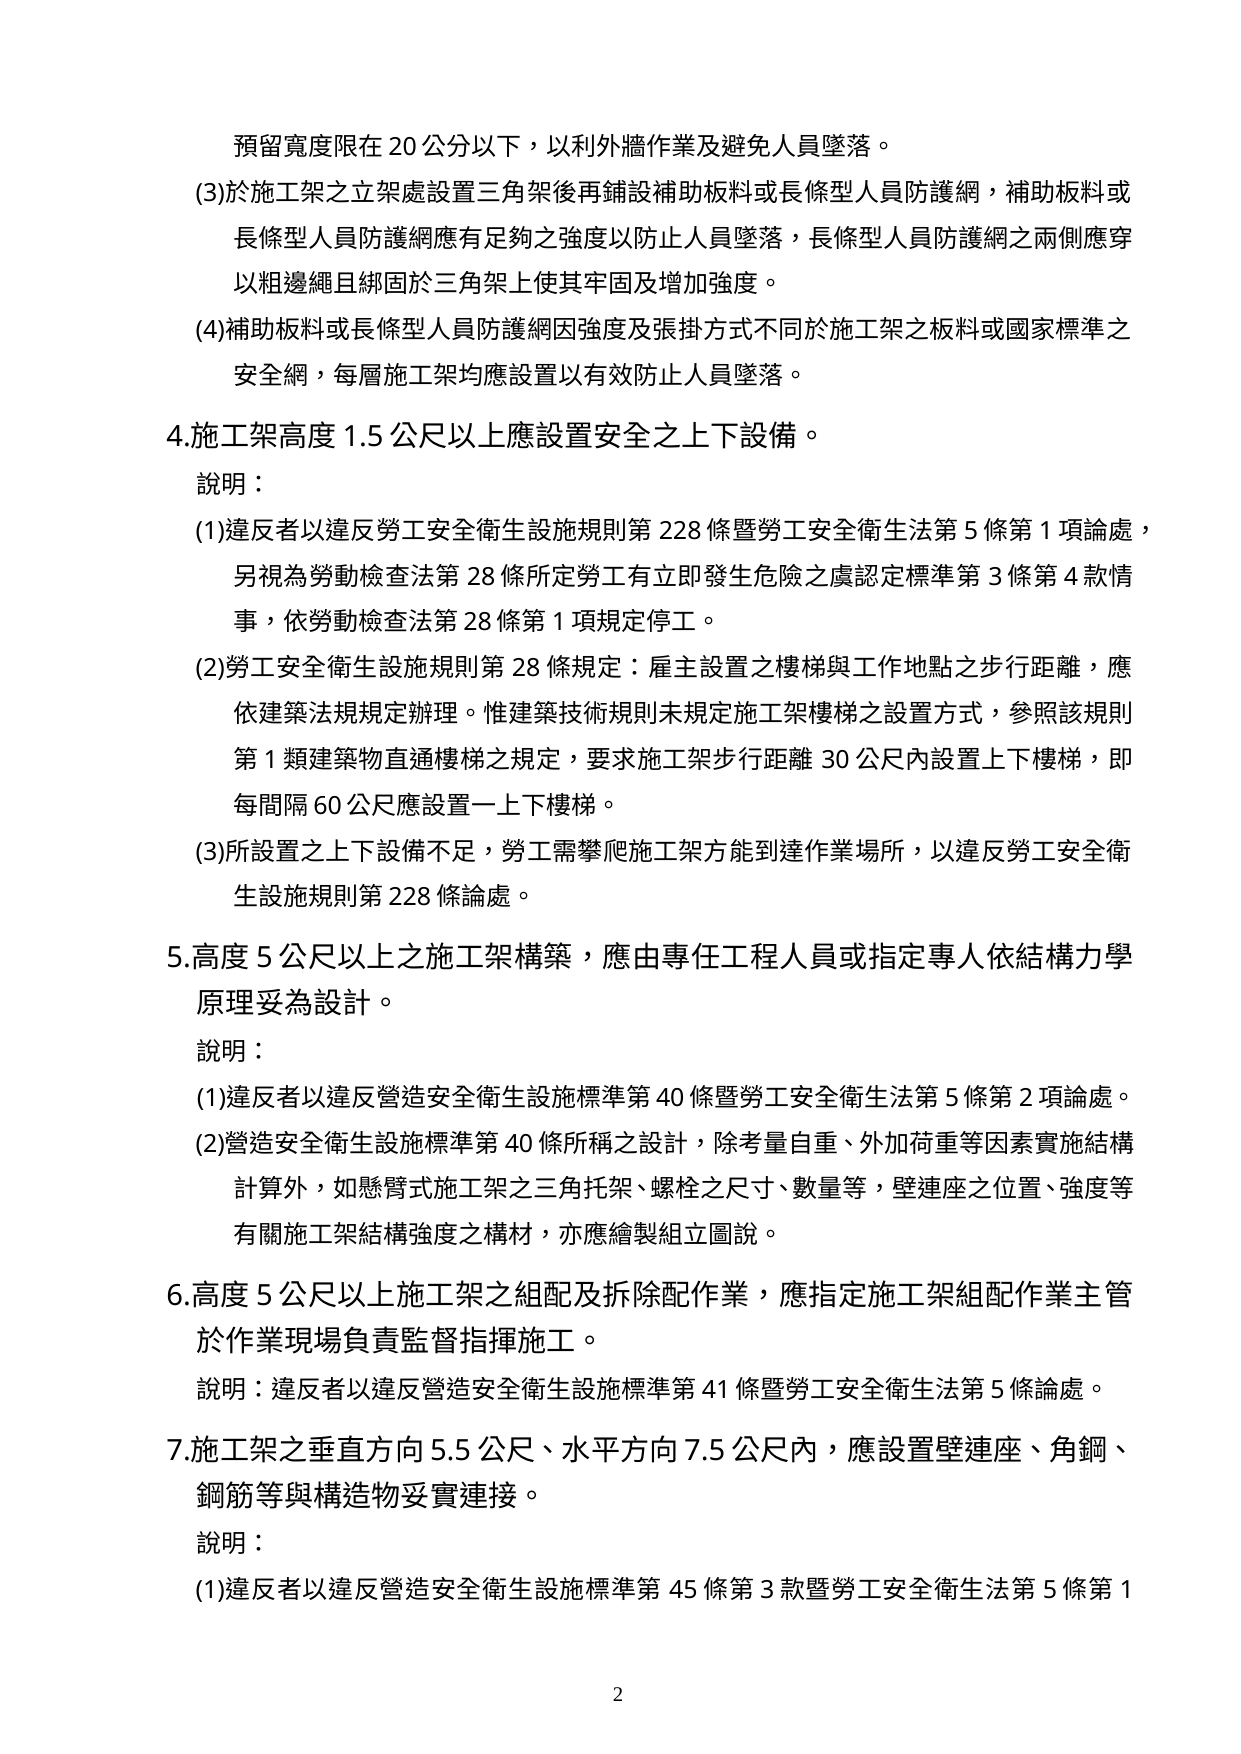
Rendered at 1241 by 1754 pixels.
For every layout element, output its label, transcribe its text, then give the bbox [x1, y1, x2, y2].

text (2)勞工安全衛生設施規則第28條規定：雇主設置之樓梯與工作地點之步行距離，應依建築法規規定辦理。惟建築技術規則未規定施工架樓梯之設置方式，參照該規則第1類建築物直通樓梯之規定，要求施工架步行距離30公尺內設置上下樓梯，即每間隔60公尺應設置一上下樓梯。 [195, 638, 1134, 821]
text 4.施工架高度1.5公尺以上應設置安全之上下設備。 [166, 409, 1134, 455]
text (1)違反者以違反勞工安全衛生設施規則第228條暨勞工安全衛生法第5條第1項論處，另視為勞動檢查法第28條所定勞工有立即發生危險之虞認定標準第3條第4款情事，依勞動檢查法第28條第1項規定停工。 [195, 501, 1134, 638]
text 7.施工架之垂直方向5.5公尺、水平方向7.5公尺內，應設置壁連座、角鋼、鋼筋等與構造物妥實連接。 [166, 1423, 1134, 1514]
text 說明： [197, 1022, 1134, 1068]
text (3)於施工架之立架處設置三角架後再鋪設補助板料或長條型人員防護網，補助板料或長條型人員防護網應有足夠之強度以防止人員墜落，長條型人員防護網之兩側應穿以粗邊繩且綁固於三角架上使其牢固及增加強度。 [195, 163, 1134, 300]
text 說明：違反者以違反營造安全衛生設施標準第41條暨勞工安全衛生法第5條論處。 [197, 1360, 1134, 1406]
text 說明： [197, 1514, 1134, 1560]
text (1)違反者以違反營造安全衛生設施標準第45條第3款暨勞工安全衛生法第5條第1 [195, 1560, 1134, 1606]
text (2)勞工於施工架上作業，主要站立位置在工作台上，而國人平均胸膛厚度約23公分，預留寬度限在20公分以下，以利外牆作業及避免人員墜落。 [195, 117, 1134, 163]
text (2)營造安全衛生設施標準第40條所稱之設計，除考量自重、外加荷重等因素實施結構計算外，如懸臂式施工架之三角托架、螺栓之尺寸、數量等，壁連座之位置、強度等有關施工架結構強度之構材，亦應繪製組立圖說。 [195, 1113, 1134, 1251]
text 5.高度5公尺以上之施工架構築，應由專任工程人員或指定專人依結構力學原理妥為設計。 [166, 930, 1134, 1022]
text (3)所設置之上下設備不足，勞工需攀爬施工架方能到達作業場所，以違反勞工安全衛生設施規則第228條論處。 [195, 821, 1134, 913]
text (4)補助板料或長條型人員防護網因強度及張掛方式不同於施工架之板料或國家標準之安全網，每層施工架均應設置以有效防止人員墜落。 [195, 300, 1134, 392]
text 6.高度5公尺以上施工架之組配及拆除配作業，應指定施工架組配作業主管於作業現場負責監督指揮施工。 [166, 1268, 1134, 1360]
text 說明： [197, 455, 1134, 501]
text (1)違反者以違反營造安全衛生設施標準第40條暨勞工安全衛生法第5條第2項論處。 [197, 1068, 1134, 1113]
